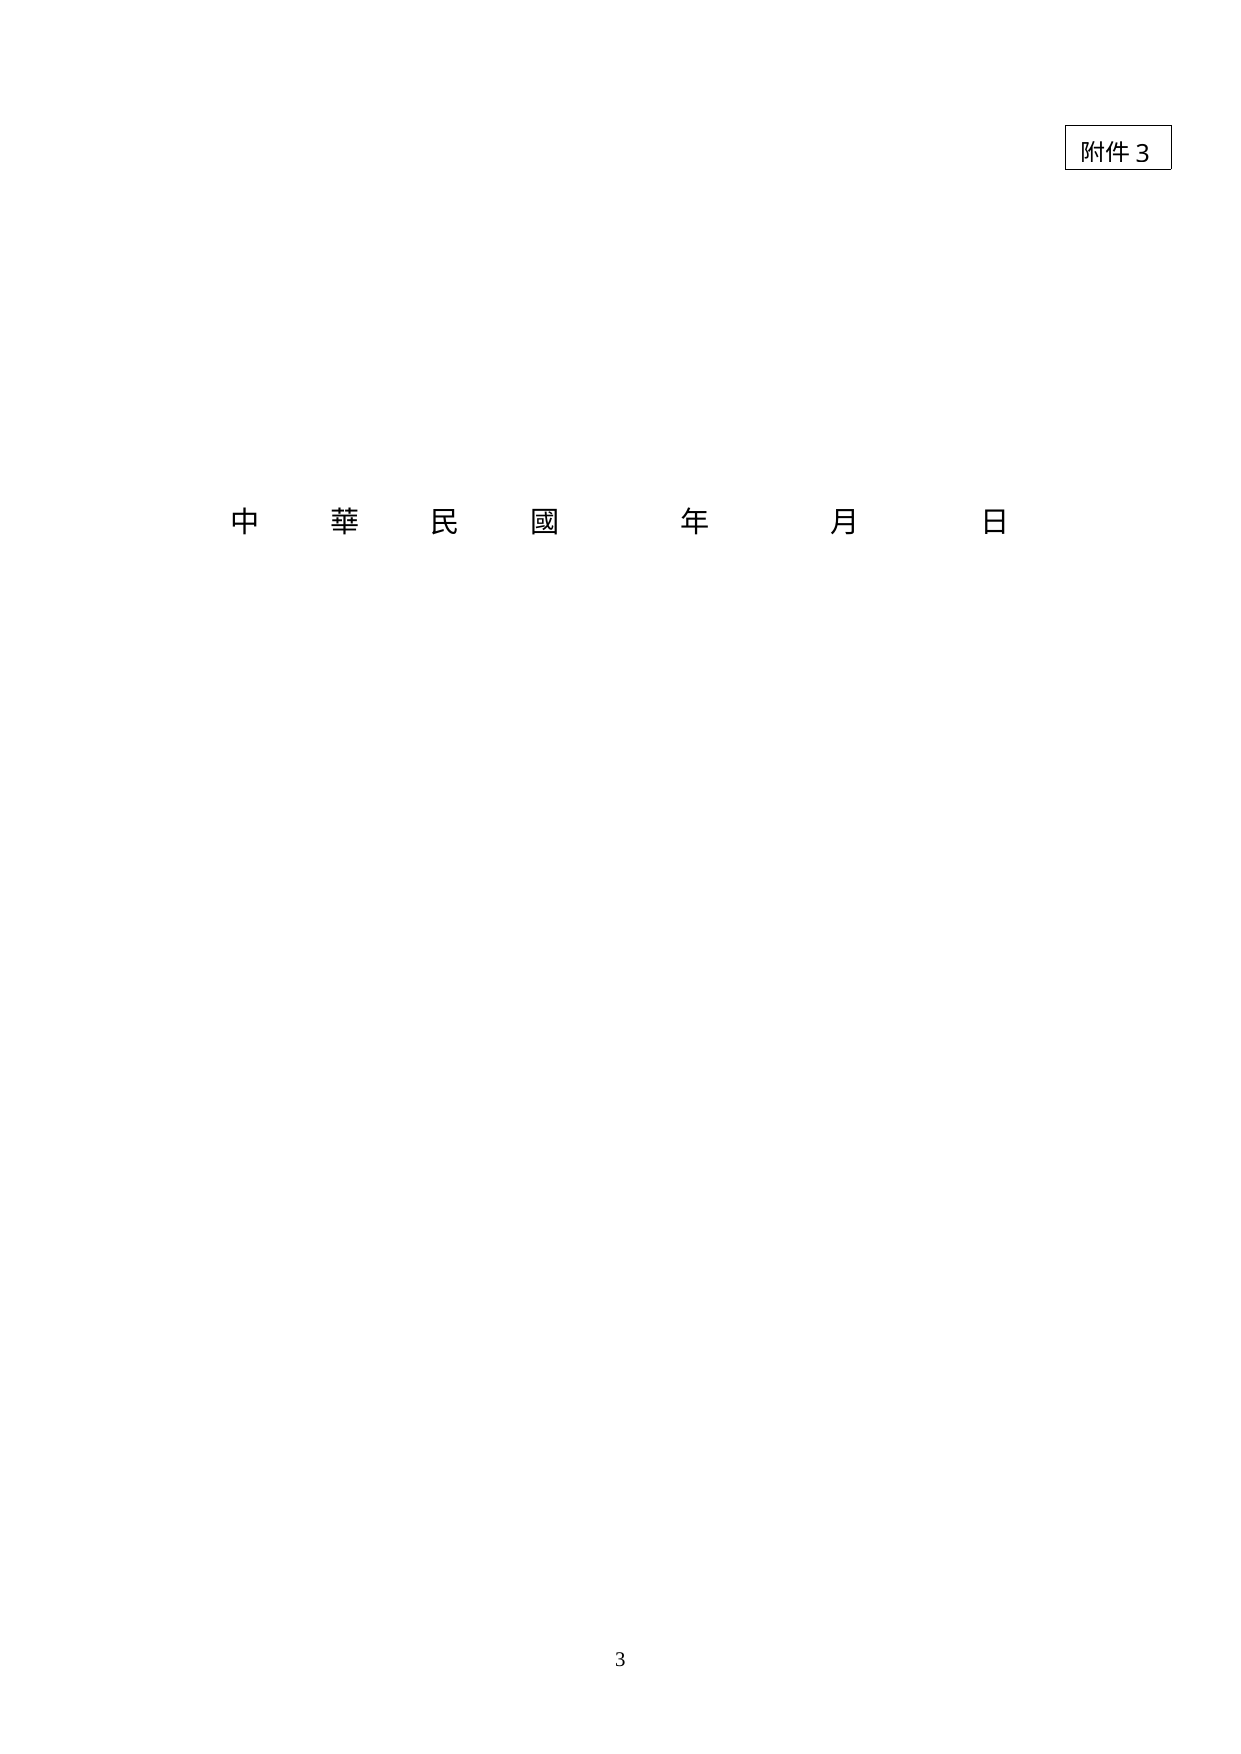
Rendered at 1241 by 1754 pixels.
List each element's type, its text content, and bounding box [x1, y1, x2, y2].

text 中 華 民 國 年 月 日 [118, 498, 1122, 541]
